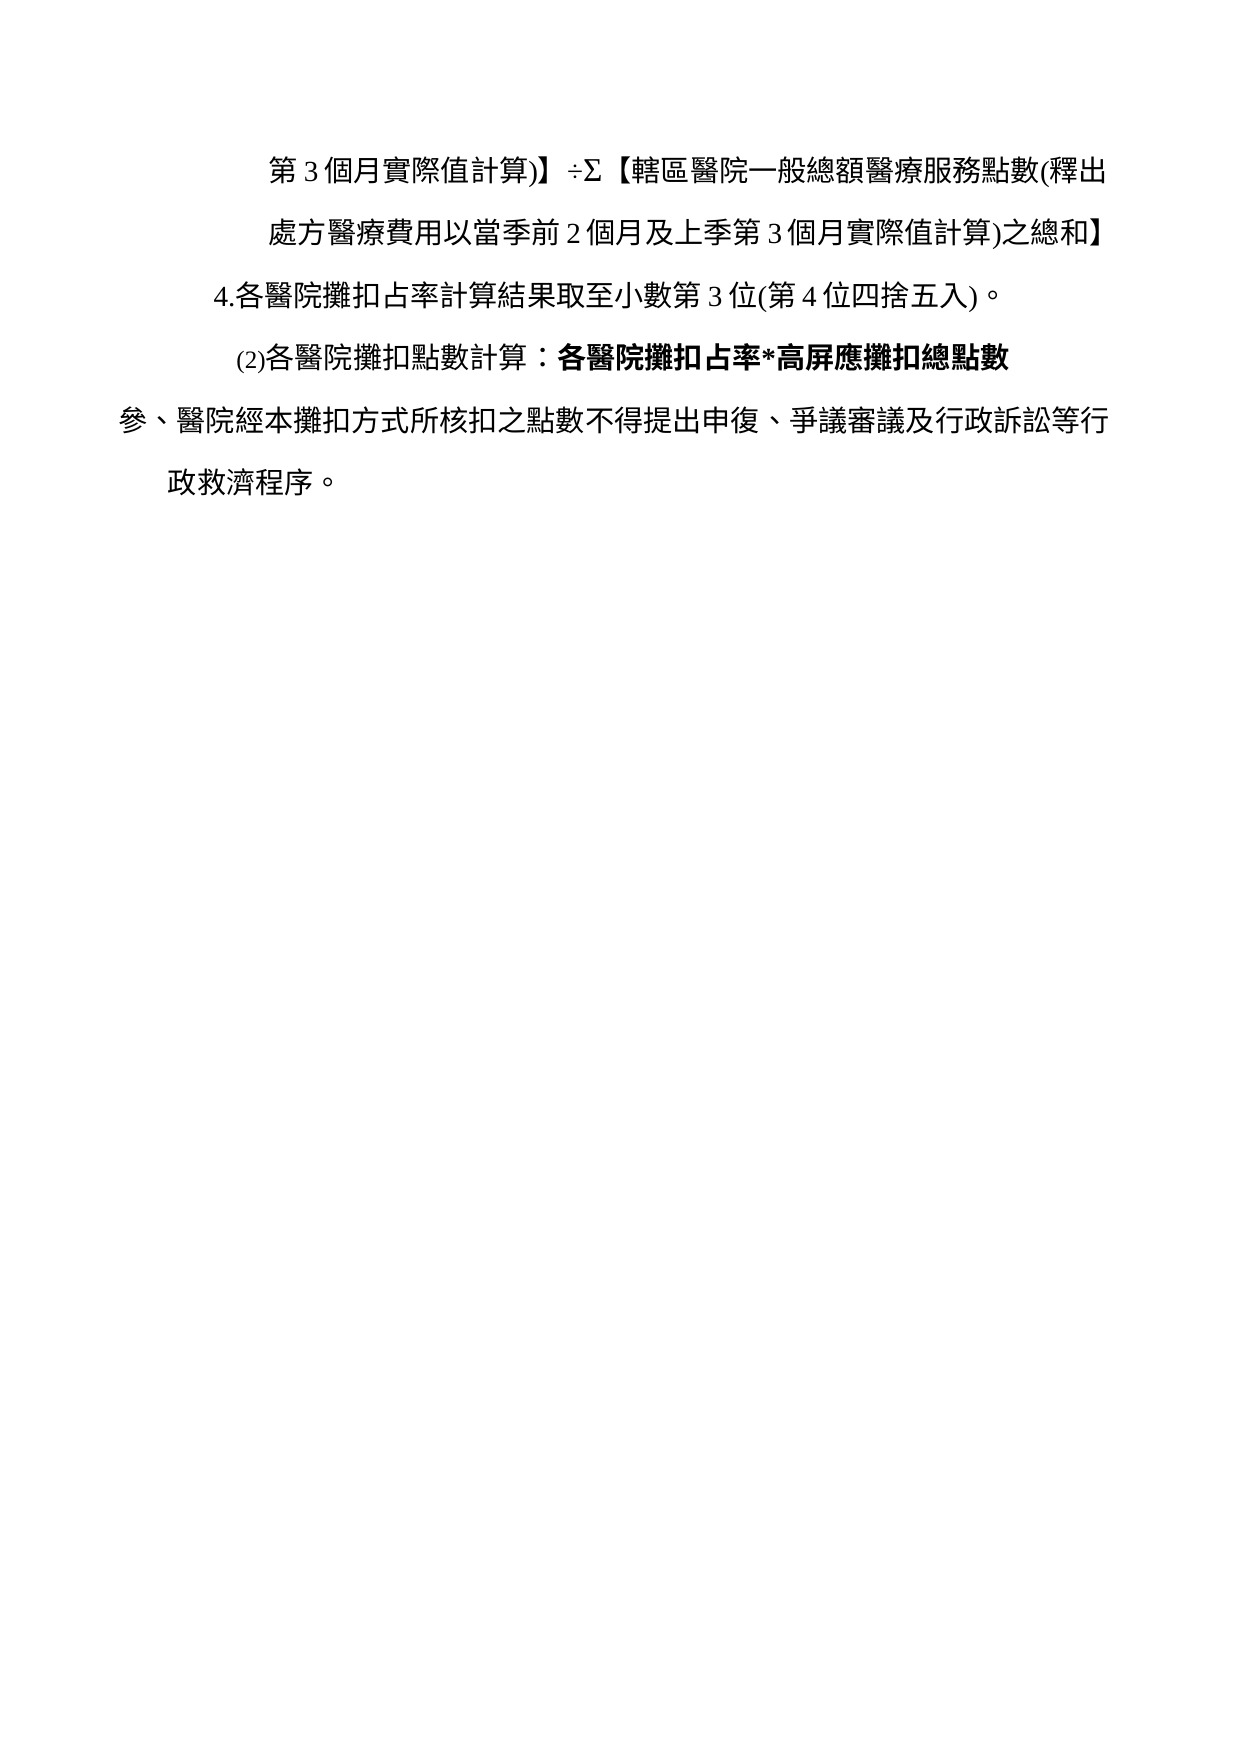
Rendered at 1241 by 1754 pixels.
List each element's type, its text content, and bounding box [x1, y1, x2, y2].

list 各醫院攤扣點數計算：各醫院攤扣占率*高屏應攤扣總點數 [236, 314, 1122, 377]
list 各醫院攤扣占率計算結果取至小數第3位(第4位四捨五入)。 [213, 252, 1122, 314]
list 第3個月實際值計算)】÷Σ【轄區醫院一般總額醫療服務點數(釋出處方醫療費用以當季前2個月及上季第3個月實際值計算)之總和】 [231, 127, 1122, 252]
list 醫院經本攤扣方式所核扣之點數不得提出申復、爭議審議及行政訴訟等行政救濟程序。 [118, 377, 1122, 502]
